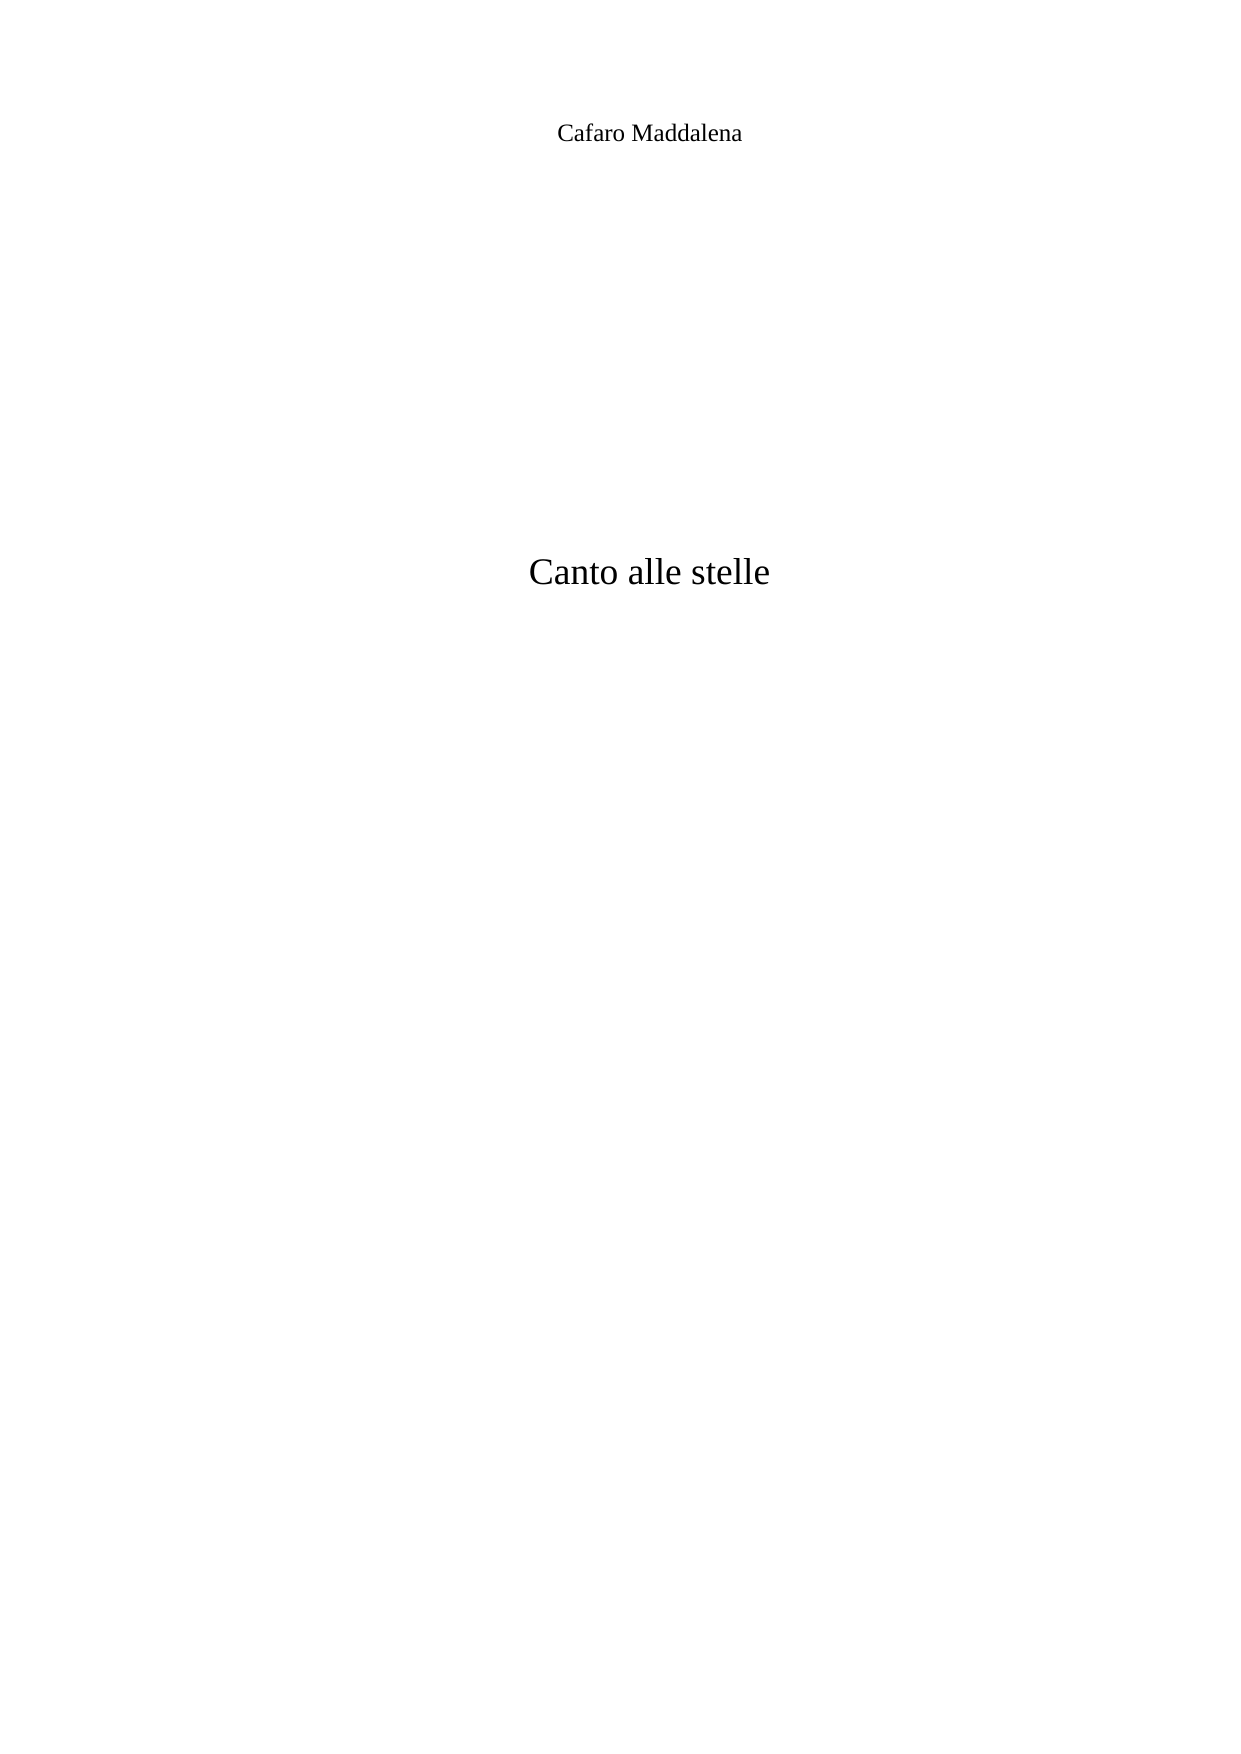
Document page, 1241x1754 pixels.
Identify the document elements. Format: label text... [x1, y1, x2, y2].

text Cafaro Maddalena [118, 118, 1122, 147]
text Canto alle stelle [118, 549, 1122, 592]
